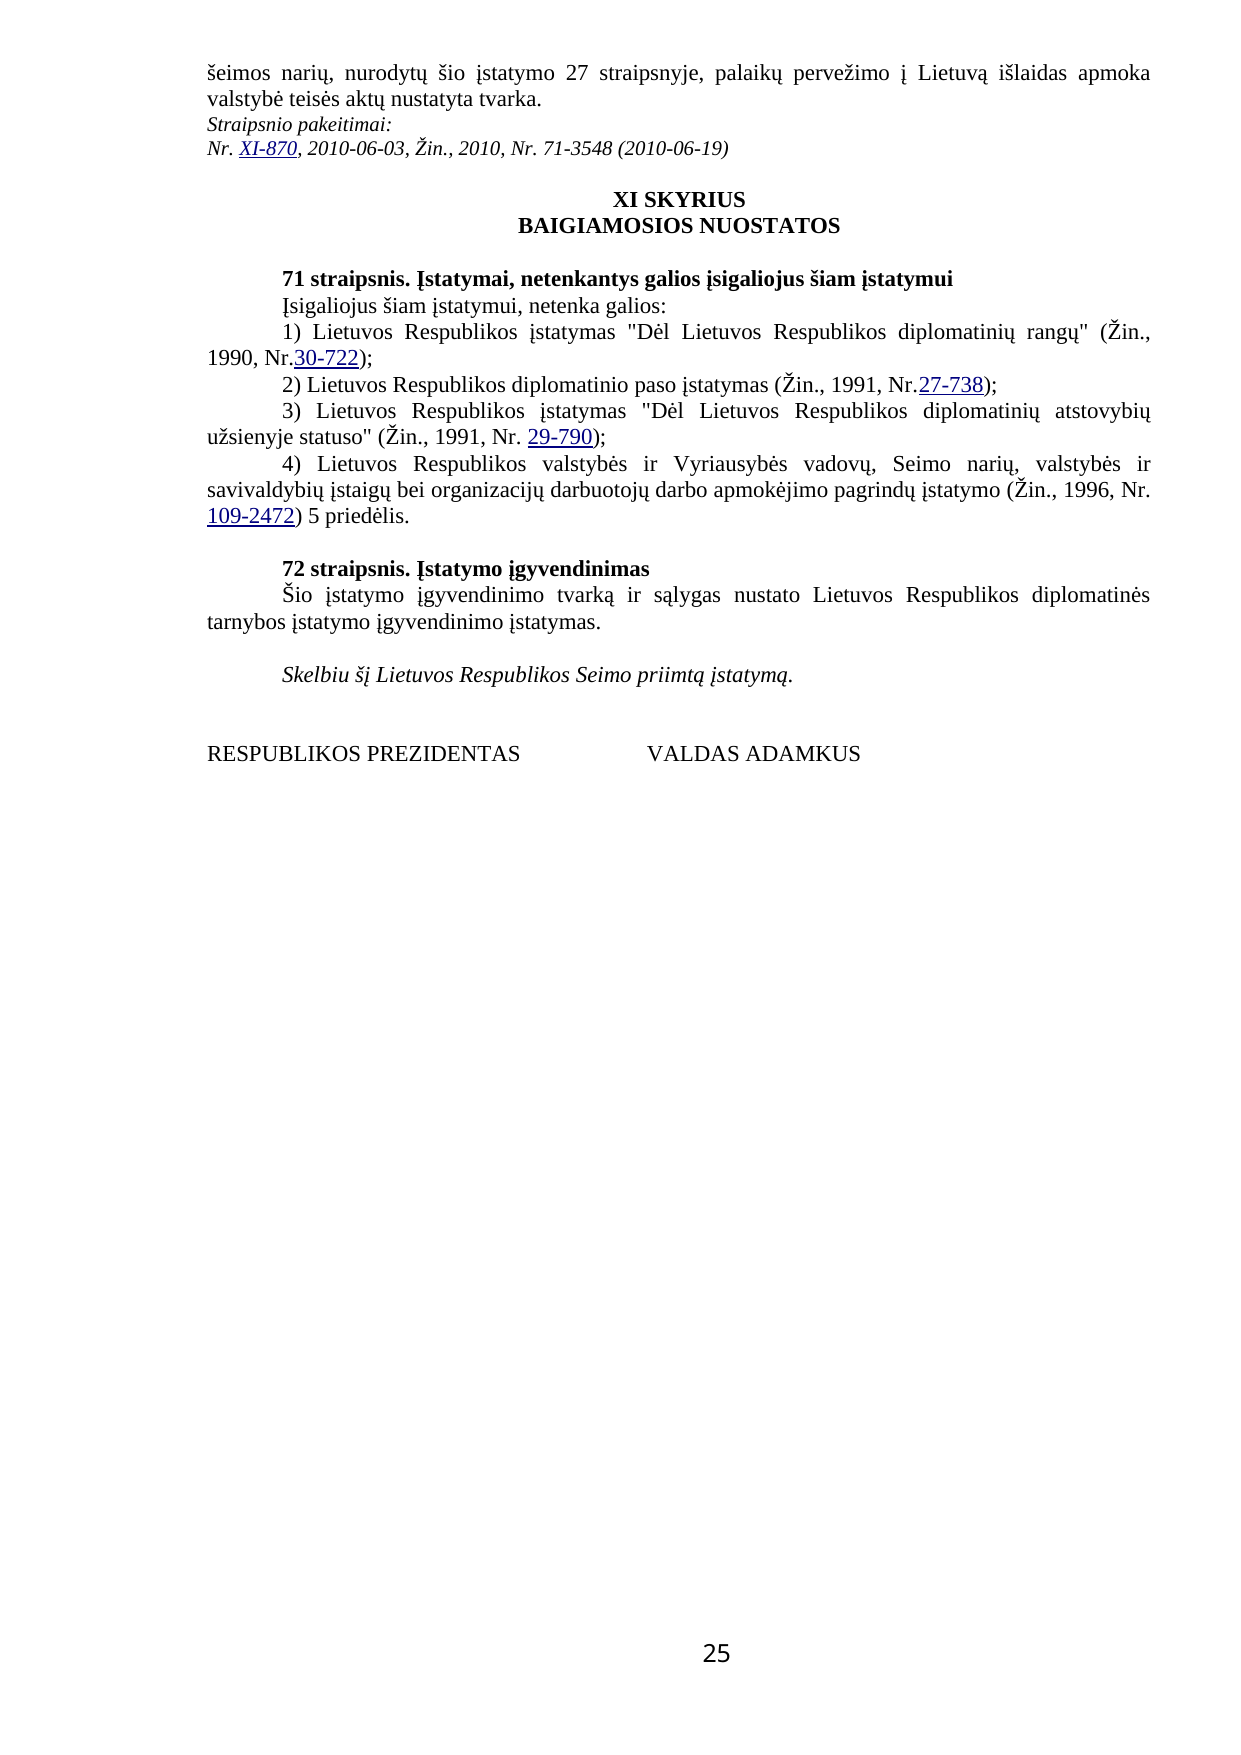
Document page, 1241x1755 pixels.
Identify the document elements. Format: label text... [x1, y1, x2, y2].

text Straipsnio pakeitimai: [207, 112, 1152, 136]
text Nr. XI-870, 2010-06-03, Žin., 2010, Nr. 71-3548 (2010-06-19) [207, 136, 1152, 160]
text 72 straipsnis. Įstatymo įgyvendinimas [207, 555, 1152, 582]
text BAIGIAMOSIOS NUOSTATOS [207, 213, 1152, 239]
text 1) Lietuvos Respublikos įstatymas "Dėl Lietuvos Respublikos diplomatinių rangų" (Žin., 1990, Nr.30-722); [207, 318, 1152, 371]
text XI SKYRIUS [207, 186, 1152, 213]
text Skelbiu šį Lietuvos Respublikos Seimo priimtą įstatymą. [207, 661, 1152, 687]
text 2) Lietuvos Respublikos diplomatinio paso įstatymas (Žin., 1991, Nr.27-738); [207, 371, 1152, 397]
text 3) Lietuvos Respublikos įstatymas "Dėl Lietuvos Respublikos diplomatinių atstovybių užsienyje statuso" (Žin., 1991, Nr. 29-790); [207, 397, 1152, 450]
text RESPUBLIKOS PREZIDENTAS VALDAS ADAMKUS [207, 740, 1152, 766]
text Šio įstatymo įgyvendinimo tvarką ir sąlygas nustato Lietuvos Respublikos diplomatinės tarnybos įstatymo įgyvendinimo įstatymas. [207, 582, 1152, 634]
text 71 straipsnis. Įstatymai, netenkantys galios įsigaliojus šiam įstatymui [207, 265, 1152, 292]
text 4) Lietuvos Respublikos valstybės ir Vyriausybės vadovų, Seimo narių, valstybės ir savivaldybių įstaigų bei organizacijų darbuotojų darbo apmokėjimo pagrindų įstatymo (Žin., 1996, Nr. 109-2472) 5 priedėlis. [207, 450, 1152, 529]
text šeimos narių, nurodytų šio įstatymo 27 straipsnyje, palaikų pervežimo į Lietuvą išlaidas apmoka valstybė teisės aktų nustatyta tvarka. [207, 59, 1152, 112]
text Įsigaliojus šiam įstatymui, netenka galios: [207, 292, 1152, 318]
